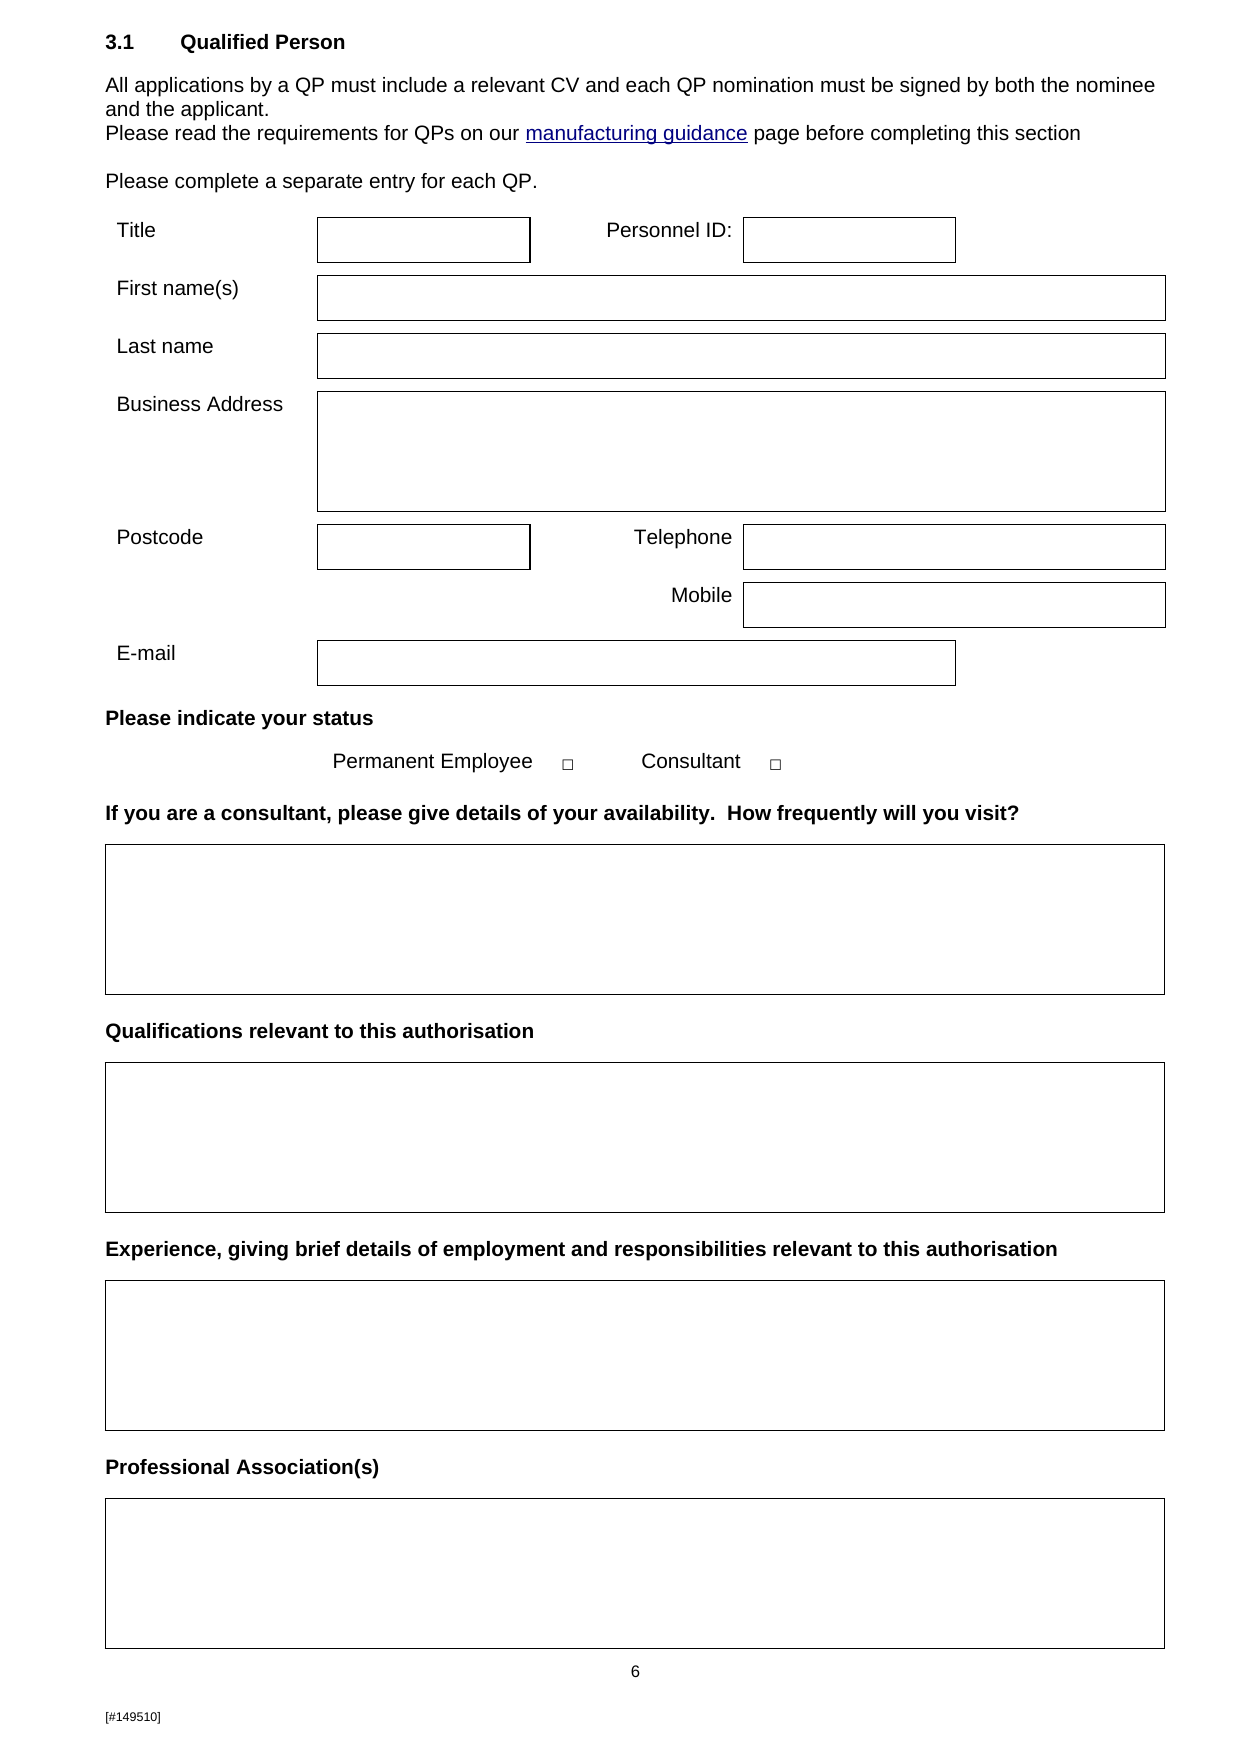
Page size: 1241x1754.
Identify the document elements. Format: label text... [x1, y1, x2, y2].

table_cell [105, 320, 318, 333]
table_cell Postcode [105, 524, 317, 569]
table_cell [318, 334, 1165, 378]
table_cell [743, 512, 955, 524]
table_cell [105, 569, 318, 582]
table_cell [530, 627, 743, 640]
table_cell [318, 627, 530, 640]
text Please indicate your status [105, 705, 1165, 729]
table_cell [318, 582, 530, 627]
table_header [744, 218, 955, 262]
table_header Permanent Employee [318, 749, 544, 777]
table_cell [955, 628, 1165, 640]
table_cell [744, 525, 1165, 569]
table_cell [318, 379, 530, 391]
table_cell [955, 379, 1165, 391]
table_header [106, 1063, 1164, 1212]
table_header [106, 845, 1164, 994]
table_cell [530, 262, 743, 275]
table_cell [743, 570, 955, 582]
table_cell [318, 512, 530, 524]
table_header [956, 217, 1165, 262]
table_cell [318, 641, 955, 685]
table_header [106, 1281, 1164, 1430]
table_cell [956, 640, 1165, 685]
table_cell [530, 379, 743, 391]
table_header Consultant [591, 749, 752, 777]
table_header [318, 218, 529, 262]
table_cell [105, 582, 318, 627]
text Please complete a separate entry for each QP. [105, 169, 1165, 193]
table_cell [955, 512, 1165, 524]
text 3.1 Qualified Person [105, 30, 1165, 54]
text All applications by a QP must include a relevant CV and each QP nomination must be signed by both the nominee and the applicant. [105, 73, 1165, 121]
table_cell [318, 276, 1165, 320]
table_cell Last name [105, 333, 317, 378]
table_cell First name(s) [105, 275, 317, 320]
table_cell [743, 628, 955, 640]
table_cell Telephone [531, 524, 743, 569]
table_cell [530, 512, 743, 524]
table_cell [105, 627, 318, 640]
text If you are a consultant, please give details of your availability. How frequently will you visit? [105, 801, 1165, 825]
table_cell [318, 570, 530, 582]
table_cell [743, 263, 955, 275]
table_cell E-mail [105, 640, 317, 685]
table_cell [955, 321, 1165, 333]
table_cell [530, 321, 743, 333]
table_cell [105, 511, 318, 524]
table_cell Mobile [530, 582, 743, 627]
table_cell [530, 569, 743, 582]
text Please read the requirements for QPs on our manufacturing guidance page before completing this section [105, 121, 1165, 145]
table_cell [318, 263, 530, 275]
table_cell [318, 525, 529, 569]
table_header Title [105, 217, 317, 262]
table_cell [743, 321, 955, 333]
table_cell [955, 262, 1165, 275]
table_header ☐ [544, 749, 591, 777]
table_cell [744, 583, 1165, 627]
text Experience, giving brief details of employment and responsibilities relevant to this authorisation [105, 1237, 1165, 1261]
table_header [106, 1499, 1164, 1648]
table_cell [955, 570, 1165, 582]
table_cell [318, 321, 530, 333]
text Professional Association(s) [105, 1455, 1165, 1479]
table_cell [105, 262, 318, 275]
table_header Personnel ID: [531, 217, 743, 262]
table_cell [318, 392, 1165, 511]
table_header ☐ [752, 749, 799, 777]
table_cell Business Address [105, 391, 317, 511]
table_cell [743, 379, 955, 391]
text Qualifications relevant to this authorisation [105, 1019, 1165, 1043]
table_cell [105, 378, 318, 391]
